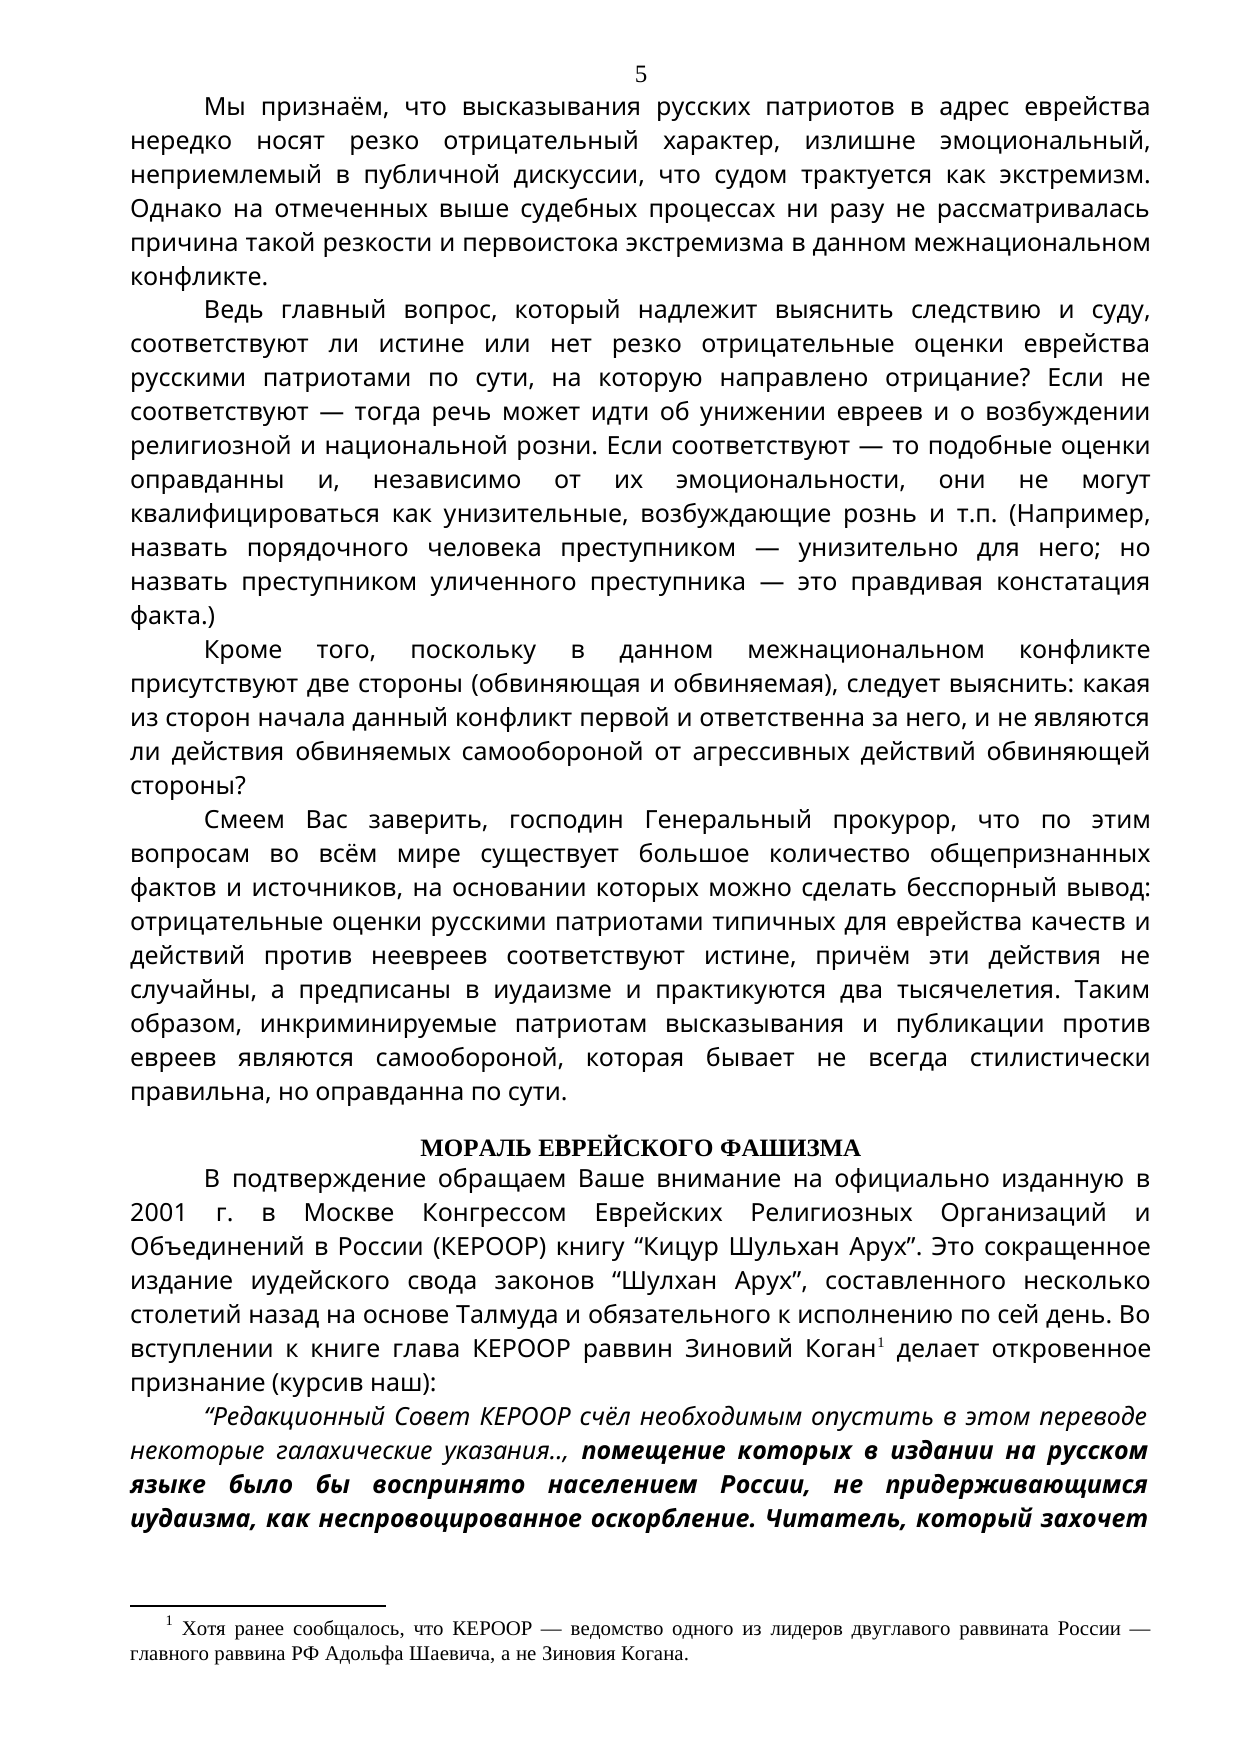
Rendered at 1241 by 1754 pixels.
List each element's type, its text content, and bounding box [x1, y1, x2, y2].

text В подтверждение обращаем Ваше внимание на официально изданную в 2001 г. в Москве Конгрессом Еврейских Религиозных Организаций и Объединений в России (КЕРООР) книгу “Кицур Шульхан Арух”. Это сокращенное издание иудейского свода законов “Шулхан Арух”, составленного несколько столетий назад на основе Талмуда и обязательного к исполнению по сей день. Во вступлении к книге глава КЕРООР раввин Зиновий Коган делает откровенное признание (курсив наш): [130, 1161, 1152, 1399]
text Смеем Вас заверить, господин Генеральный прокурор, что по этим вопросам во всём мире существует большое количество общепризнанных фактов и источников, на основании которых можно сделать бесспорный вывод: отрицательные оценки русскими патриотами типичных для еврейства качеств и действий против неевреев соответствуют истине, причём эти действия не случайны, а предписаны в иудаизме и практикуются два тысячелетия. Таким образом, инкриминируемые патриотам высказывания и публикации против евреев являются самообороной, которая бывает не всегда стилистически правильна, но оправданна по сути. [130, 802, 1152, 1107]
text “Редакционный Совет КЕРООР счёл необходимым опустить в этом переводе некоторые галахические указания.., помещение которых в издании на русском языке было бы воспринято населением России, не придерживающимся иудаизма, как неспровоцированное оскорбление. Читатель, который захочет [130, 1399, 1152, 1535]
text Мы признаём, что высказывания русских патриотов в адрес еврейства нередко носят резко отрицательный характер, излишне эмоциональный, неприемлемый в публичной дискуссии, что судом трактуется как экстремизм. Однако на отмеченных выше судебных процессах ни разу не рассматривалась причина такой резкости и первоистока экстремизма в данном межнациональном конфликте. [130, 89, 1152, 292]
text МОРАЛЬ ЕВРЕЙСКОГО ФАШИЗМА [130, 1132, 1152, 1161]
text Кроме того, поскольку в данном межнациональном конфликте присутствуют две стороны (обвиняющая и обвиняемая), следует выяснить: какая из сторон начала данный конфликт первой и ответственна за него, и не являются ли действия обвиняемых самообороной от агрессивных действий обвиняющей стороны? [130, 632, 1152, 802]
text Хотя ранее сообщалось, что КЕРООР — ведомство одного из лидеров двуглавого раввината России — главного раввина РФ Адольфа Шаевича, а не Зиновия Когана. [130, 1612, 1152, 1665]
text Ведь главный вопрос, который надлежит выяснить следствию и суду, соответствуют ли истине или нет резко отрицательные оценки еврейства русскими патриотами по сути, на которую направлено отрицание? Если не соответствуют — тогда речь может идти об унижении евреев и о возбуждении религиозной и национальной розни. Если соответствуют — то подобные оценки оправданны и, независимо от их эмоциональности, они не могут квалифицироваться как унизительные, возбуждающие рознь и т.п. (Например, назвать порядочного человека преступником — унизительно для него; но назвать преступником уличенного преступника — это правдивая констатация факта.) [130, 292, 1152, 632]
